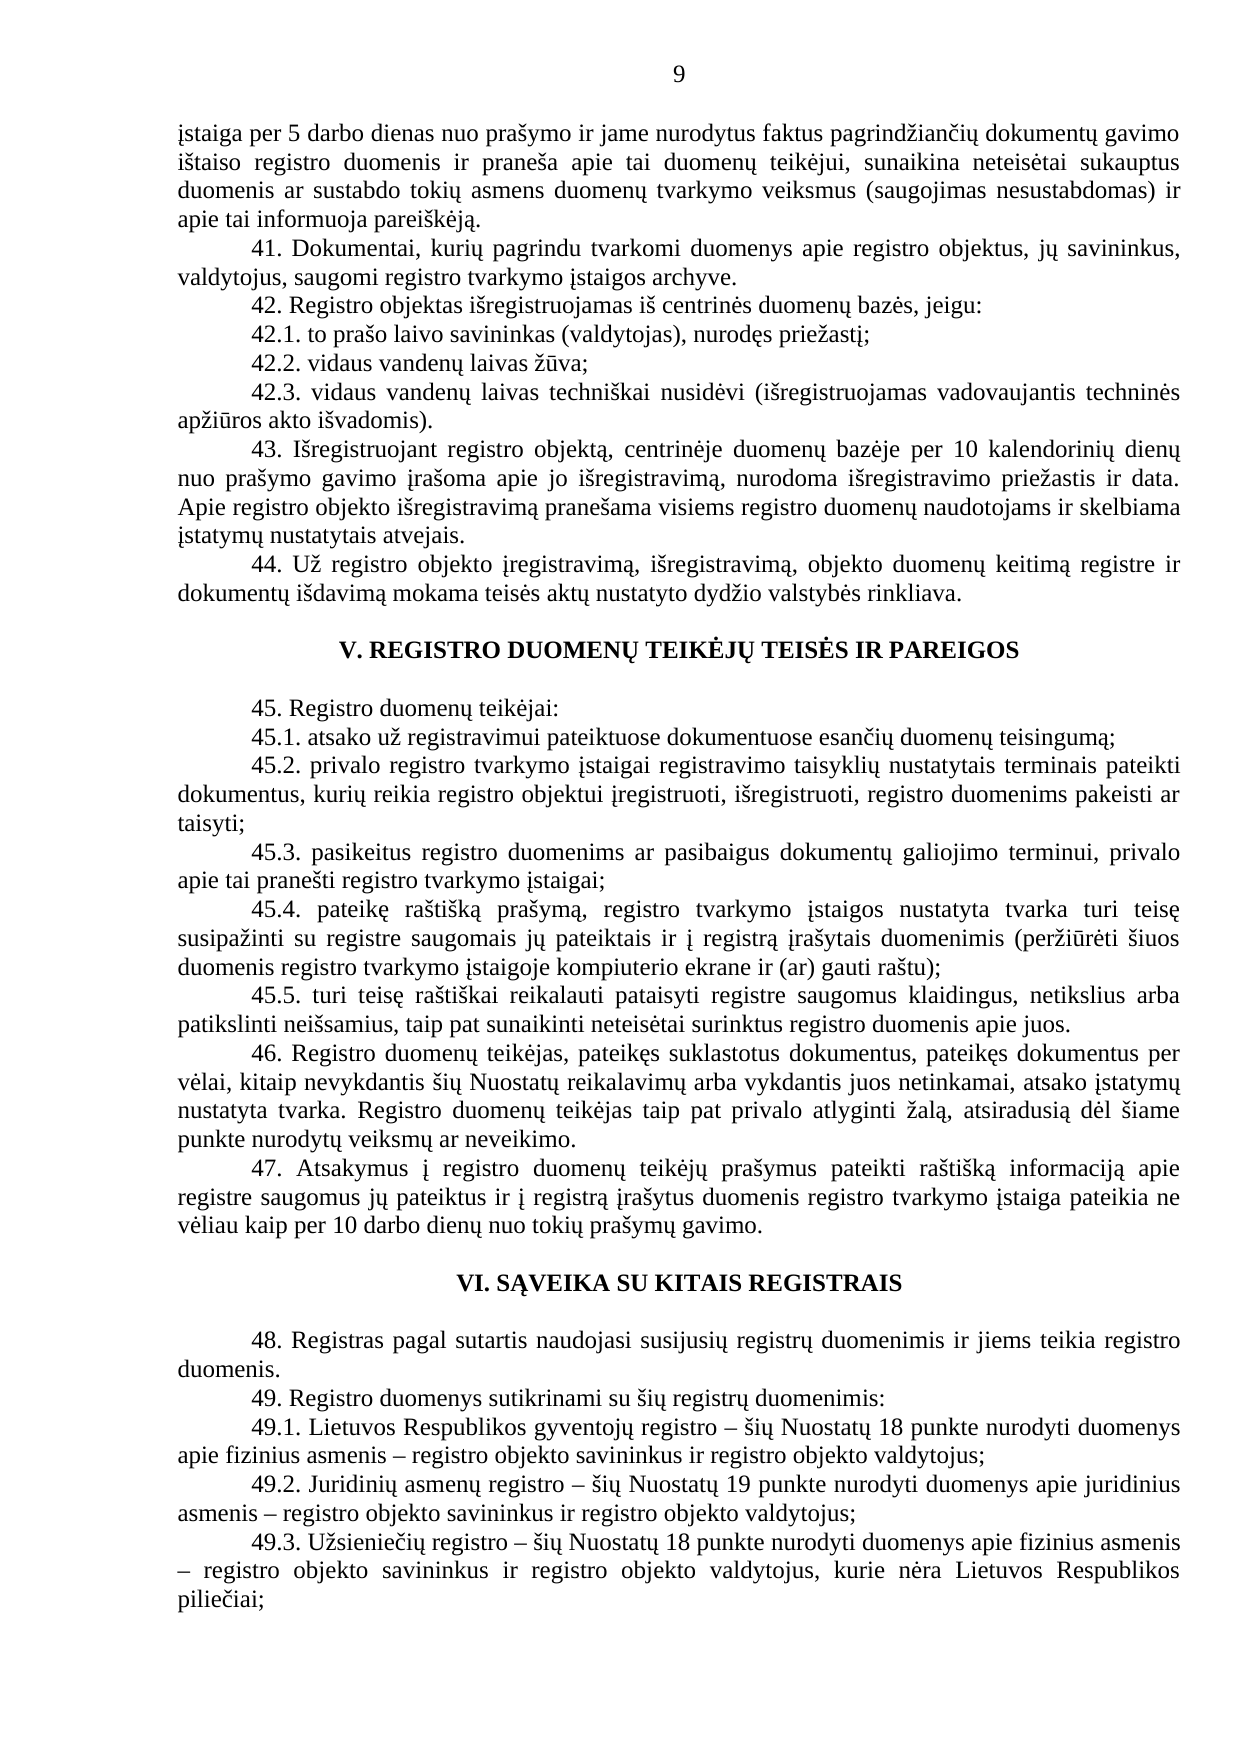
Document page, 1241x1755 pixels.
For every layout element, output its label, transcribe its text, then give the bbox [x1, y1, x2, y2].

text 42.1. to prašo laivo savininkas (valdytojas), nurodęs priežastį; [177, 319, 1181, 348]
text 48. Registras pagal sutartis naudojasi susijusių registrų duomenimis ir jiems teikia registro duomenis. [177, 1326, 1181, 1383]
text 44. Už registro objekto įregistravimą, išregistravimą, objekto duomenų keitimą registre ir dokumentų išdavimą mokama teisės aktų nustatyto dydžio valstybės rinkliava. [177, 549, 1181, 607]
text 46. Registro duomenų teikėjas, pateikęs suklastotus dokumentus, pateikęs dokumentus per vėlai, kitaip nevykdantis šių Nuostatų reikalavimų arba vykdantis juos netinkamai, atsako įstatymų nustatyta tvarka. Registro duomenų teikėjas taip pat privalo atlyginti žalą, atsiradusią dėl šiame punkte nurodytų veiksmų ar neveikimo. [177, 1038, 1181, 1153]
text 47. Atsakymus į registro duomenų teikėjų prašymus pateikti raštišką informaciją apie registre saugomus jų pateiktus ir į registrą įrašytus duomenis registro tvarkymo įstaiga pateikia ne vėliau kaip per 10 darbo dienų nuo tokių prašymų gavimo. [177, 1153, 1181, 1239]
text 45.3. pasikeitus registro duomenims ar pasibaigus dokumentų galiojimo terminui, privalo apie tai pranešti registro tvarkymo įstaigai; [177, 837, 1181, 894]
text V. REGISTRO DUOMENŲ TEIKĖJŲ TEISĖS IR PAREIGOS [177, 636, 1181, 664]
text įstaiga per 5 darbo dienas nuo prašymo ir jame nurodytus faktus pagrindžiančių dokumentų gavimo ištaiso registro duomenis ir praneša apie tai duomenų teikėjui, sunaikina neteisėtai sukauptus duomenis ar sustabdo tokių asmens duomenų tvarkymo veiksmus (saugojimas nesustabdomas) ir apie tai informuoja pareiškėją. [177, 118, 1181, 233]
text 42. Registro objektas išregistruojamas iš centrinės duomenų bazės, jeigu: [177, 291, 1181, 319]
text 49.2. Juridinių asmenų registro – šių Nuostatų 19 punkte nurodyti duomenys apie juridinius asmenis – registro objekto savininkus ir registro objekto valdytojus; [177, 1469, 1181, 1527]
text 43. Išregistruojant registro objektą, centrinėje duomenų bazėje per 10 kalendorinių dienų nuo prašymo gavimo įrašoma apie jo išregistravimą, nurodoma išregistravimo priežastis ir data. Apie registro objekto išregistravimą pranešama visiems registro duomenų naudotojams ir skelbiama įstatymų nustatytais atvejais. [177, 434, 1181, 549]
text VI. SĄVEIKA SU KITAIS REGISTRAIS [177, 1268, 1181, 1297]
text 45. Registro duomenų teikėjai: [177, 693, 1181, 722]
text 45.2. privalo registro tvarkymo įstaigai registravimo taisyklių nustatytais terminais pateikti dokumentus, kurių reikia registro objektui įregistruoti, išregistruoti, registro duomenims pakeisti ar taisyti; [177, 751, 1181, 837]
text 49.3. Užsieniečių registro – šių Nuostatų 18 punkte nurodyti duomenys apie fizinius asmenis – registro objekto savininkus ir registro objekto valdytojus, kurie nėra Lietuvos Respublikos piliečiai; [177, 1527, 1181, 1613]
text 49. Registro duomenys sutikrinami su šių registrų duomenimis: [177, 1383, 1181, 1412]
text 45.1. atsako už registravimui pateiktuose dokumentuose esančių duomenų teisingumą; [177, 722, 1181, 751]
text 42.3. vidaus vandenų laivas techniškai nusidėvi (išregistruojamas vadovaujantis techninės apžiūros akto išvadomis). [177, 377, 1181, 434]
text 45.5. turi teisę raštiškai reikalauti pataisyti registre saugomus klaidingus, netikslius arba patikslinti neišsamius, taip pat sunaikinti neteisėtai surinktus registro duomenis apie juos. [177, 981, 1181, 1038]
text 42.2. vidaus vandenų laivas žūva; [177, 348, 1181, 377]
text 49.1. Lietuvos Respublikos gyventojų registro – šių Nuostatų 18 punkte nurodyti duomenys apie fizinius asmenis – registro objekto savininkus ir registro objekto valdytojus; [177, 1412, 1181, 1469]
text 41. Dokumentai, kurių pagrindu tvarkomi duomenys apie registro objektus, jų savininkus, valdytojus, saugomi registro tvarkymo įstaigos archyve. [177, 233, 1181, 291]
text 45.4. pateikę raštišką prašymą, registro tvarkymo įstaigos nustatyta tvarka turi teisę susipažinti su registre saugomais jų pateiktais ir į registrą įrašytais duomenimis (peržiūrėti šiuos duomenis registro tvarkymo įstaigoje kompiuterio ekrane ir (ar) gauti raštu); [177, 894, 1181, 981]
